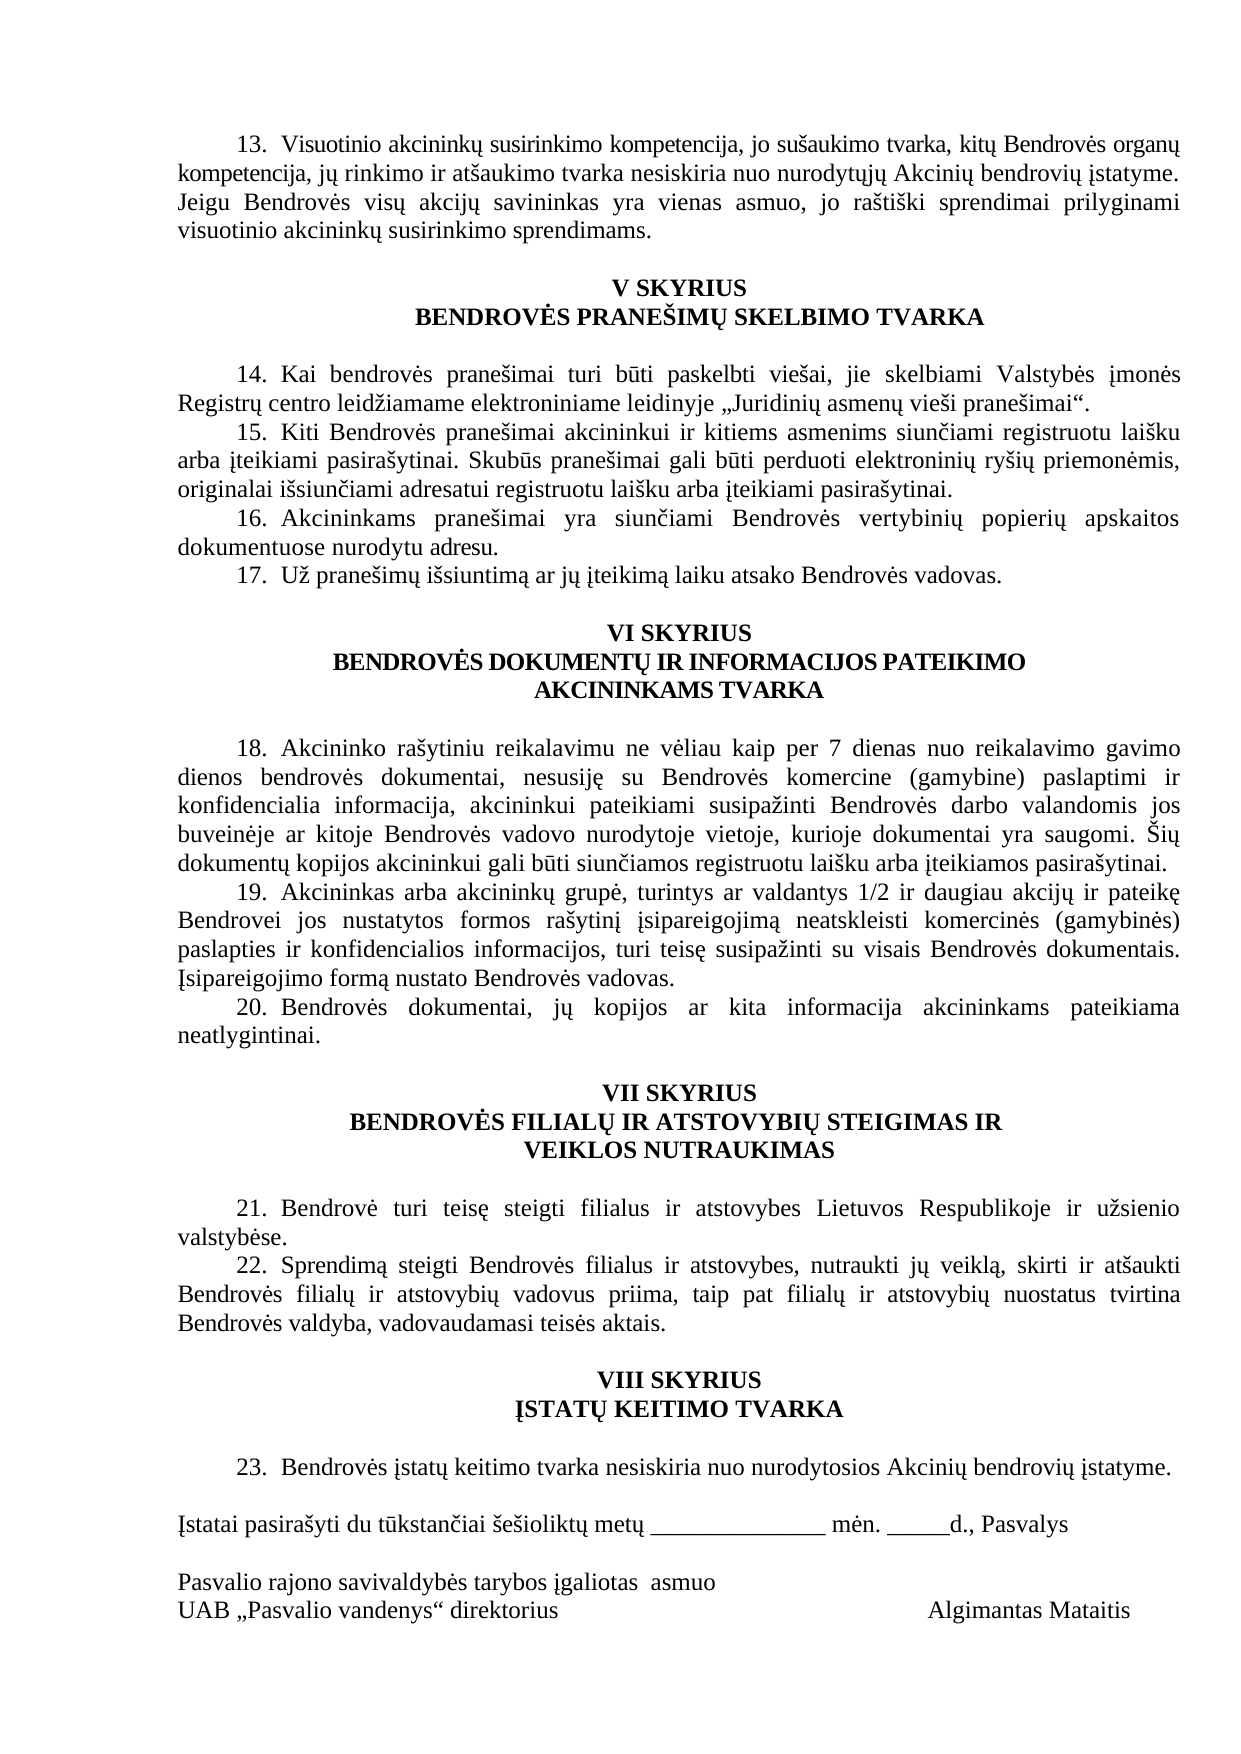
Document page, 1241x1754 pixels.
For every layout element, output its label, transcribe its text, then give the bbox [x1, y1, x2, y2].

text Bendrovės filialų ir atstovybių steigimas ir [171, 1107, 1187, 1135]
text 17. Už pranešimų išsiuntimą ar jų įteikimą laiku atsako Bendrovės vadovas. [177, 560, 1181, 589]
text 19. Akcininkas arba akcininkų grupė, turintys ar valdantys 1/2 ir daugiau akcijų ir pateikę Bendrovei jos nustatytos formos rašytinį įsipareigojimą neatskleisti komercinės (gamybinės) paslapties ir konfidencialios informacijos, turi teisę susipažinti su visais Bendrovės dokumentais. Įsipareigojimo formą nustato Bendrovės vadovas. [177, 877, 1181, 992]
text 23. Bendrovės įstatų keitimo tvarka nesiskiria nuo nurodytosios Akcinių bendrovių įstatyme. [177, 1452, 1181, 1480]
text Įstatai pasirašyti du tūkstančiai šešioliktų metų ______________ mėn. _____d., Pasvalys [177, 1509, 1181, 1538]
text BENDROVĖS PRANEŠIMŲ SKELBIMO TVARKA [177, 302, 1181, 330]
text Pasvalio rajono savivaldybės tarybos įgaliotas asmuo [177, 1567, 1181, 1595]
text 13. Visuotinio akcininkų susirinkimo kompetencija, jo sušaukimo tvarka, kitų Bendrovės organų kompetencija, jų rinkimo ir atšaukimo tvarka nesiskiria nuo nurodytųjų Akcinių bendrovių įstatyme. Jeigu Bendrovės visų akcijų savininkas yra vienas asmuo, jo raštiški sprendimai prilyginami visuotinio akcininkų susirinkimo sprendimams. [177, 129, 1181, 244]
text Bendrovės dokumentų ir informacijos pateikimo [171, 647, 1187, 675]
text VI SKYRIUS [177, 618, 1181, 647]
text 14. Kai bendrovės pranešimai turi būti paskelbti viešai, jie skelbiami Valstybės įmonės Registrų centro leidžiamame elektroniniame leidinyje „Juridinių asmenų vieši pranešimai“. [177, 359, 1181, 417]
text 22. Sprendimą steigti Bendrovės filialus ir atstovybes, nutraukti jų veiklą, skirti ir atšaukti Bendrovės filialų ir atstovybių vadovus priima, taip pat filialų ir atstovybių nuostatus tvirtina Bendrovės valdyba, vadovaudamasi teisės aktais. [177, 1250, 1181, 1337]
text 18. Akcininko rašytiniu reikalavimu ne vėliau kaip per 7 dienas nuo reikalavimo gavimo dienos bendrovės dokumentai, nesusiję su Bendrovės komercine (gamybine) paslaptimi ir konfidencialia informacija, akcininkui pateikiami susipažinti Bendrovės darbo valandomis jos buveinėje ar kitoje Bendrovės vadovo nurodytoje vietoje, kurioje dokumentai yra saugomi. Šių dokumentų kopijos akcininkui gali būti siunčiamos registruotu laišku arba įteikiamos pasirašytinai. [177, 733, 1181, 877]
text VIII SKYRIUS [177, 1365, 1181, 1394]
text ĮSTATŲ KEITIMO TVARKA [177, 1394, 1181, 1423]
text 21. Bendrovė turi teisę steigti filialus ir atstovybes Lietuvos Respublikoje ir užsienio valstybėse. [177, 1193, 1181, 1250]
text akcininkams tvarka [171, 675, 1187, 704]
text 20. Bendrovės dokumentai, jų kopijos ar kita informacija akcininkams pateikiama neatlygintinai. [177, 992, 1181, 1049]
text veiklos nutraukimas [171, 1135, 1187, 1164]
text 15. Kiti Bendrovės pranešimai akcininkui ir kitiems asmenims siunčiami registruotu laišku arba įteikiami pasirašytinai. Skubūs pranešimai gali būti perduoti elektroninių ryšių priemonėmis, originalai išsiunčiami adresatui registruotu laišku arba įteikiami pasirašytinai. [177, 417, 1181, 503]
text 16. Akcininkams pranešimai yra siunčiami Bendrovės vertybinių popierių apskaitos dokumentuose nurodytu adresu. [177, 503, 1181, 560]
text vii SKYRIUS [177, 1078, 1181, 1107]
text UAB „Pasvalio vandenys“ direktorius Algimantas Mataitis [177, 1595, 1181, 1624]
text V SKYRIUS [177, 273, 1181, 302]
